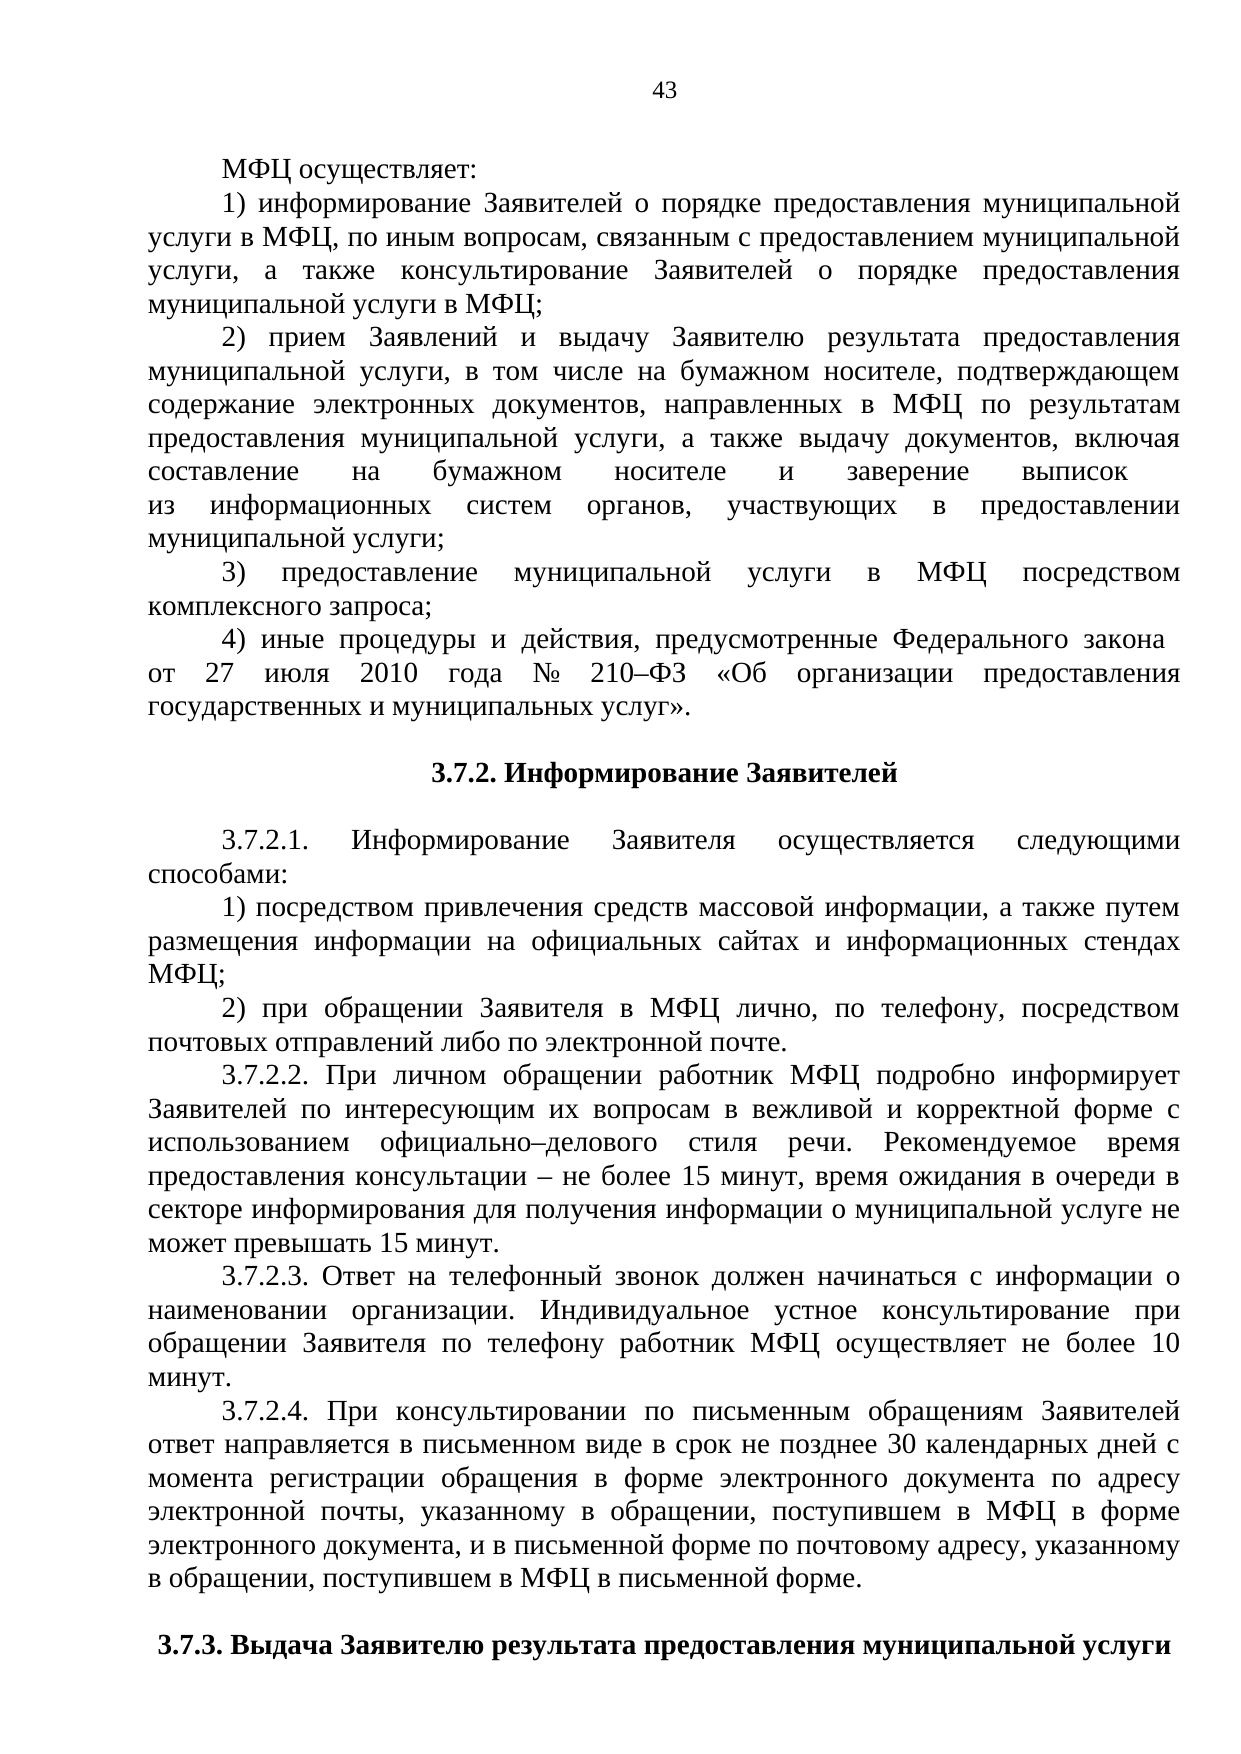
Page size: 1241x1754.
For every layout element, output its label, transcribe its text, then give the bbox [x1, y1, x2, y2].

text 2) при обращении Заявителя в МФЦ лично, по телефону, посредством почтовых отправлений либо по электронной почте. [148, 990, 1181, 1057]
text 4) иные процедуры и действия, предусмотренные Федерального закона от 27 июля 2010 года № 210–ФЗ «Об организации предоставления государственных и муниципальных услуг». [148, 621, 1181, 722]
text 1) посредством привлечения средств массовой информации, а также путем размещения информации на официальных сайтах и информационных стендах МФЦ; [148, 889, 1181, 990]
text 3.7.2. Информирование Заявителей [148, 755, 1181, 789]
text 3.7.2.2. При личном обращении работник МФЦ подробно информирует Заявителей по интересующим их вопросам в вежливой и корректной форме с использованием официально–делового стиля речи. Рекомендуемое время предоставления консультации – не более 15 минут, время ожидания в очереди в секторе информирования для получения информации о муниципальной услуге не может превышать 15 минут. [148, 1057, 1181, 1258]
text 1) информирование Заявителей о порядке предоставления муниципальной услуги в МФЦ, по иным вопросам, связанным с предоставлением муниципальной услуги, а также консультирование Заявителей о порядке предоставления муниципальной услуги в МФЦ; [148, 185, 1181, 319]
text 3.7.2.3. Ответ на телефонный звонок должен начинаться с информации о наименовании организации. Индивидуальное устное консультирование при обращении Заявителя по телефону работник МФЦ осуществляет не более 10 минут. [148, 1258, 1181, 1393]
text 3.7.2.1. Информирование Заявителя осуществляется следующими способами: [148, 822, 1181, 889]
text 3.7.3. Выдача Заявителю результата предоставления муниципальной услуги [148, 1627, 1181, 1661]
text 3.7.2.4. При консультировании по письменным обращениям Заявителей ответ направляется в письменном виде в срок не позднее 30 календарных дней с момента регистрации обращения в форме электронного документа по адресу электронной почты, указанному в обращении, поступившем в МФЦ в форме электронного документа, и в письменной форме по почтовому адресу, указанному в обращении, поступившем в МФЦ в письменной форме. [148, 1393, 1181, 1594]
text МФЦ осуществляет: [148, 152, 1181, 185]
text 3) предоставление муниципальной услуги в МФЦ посредством комплексного запроса; [148, 554, 1181, 621]
text 2) прием Заявлений и выдачу Заявителю результата предоставления муниципальной услуги, в том числе на бумажном носителе, подтверждающем содержание электронных документов, направленных в МФЦ по результатам предоставления муниципальной услуги, а также выдачу документов, включая составление на бумажном носителе и заверение выписок из информационных систем органов, участвующих в предоставлении муниципальной услуги; [148, 319, 1181, 554]
